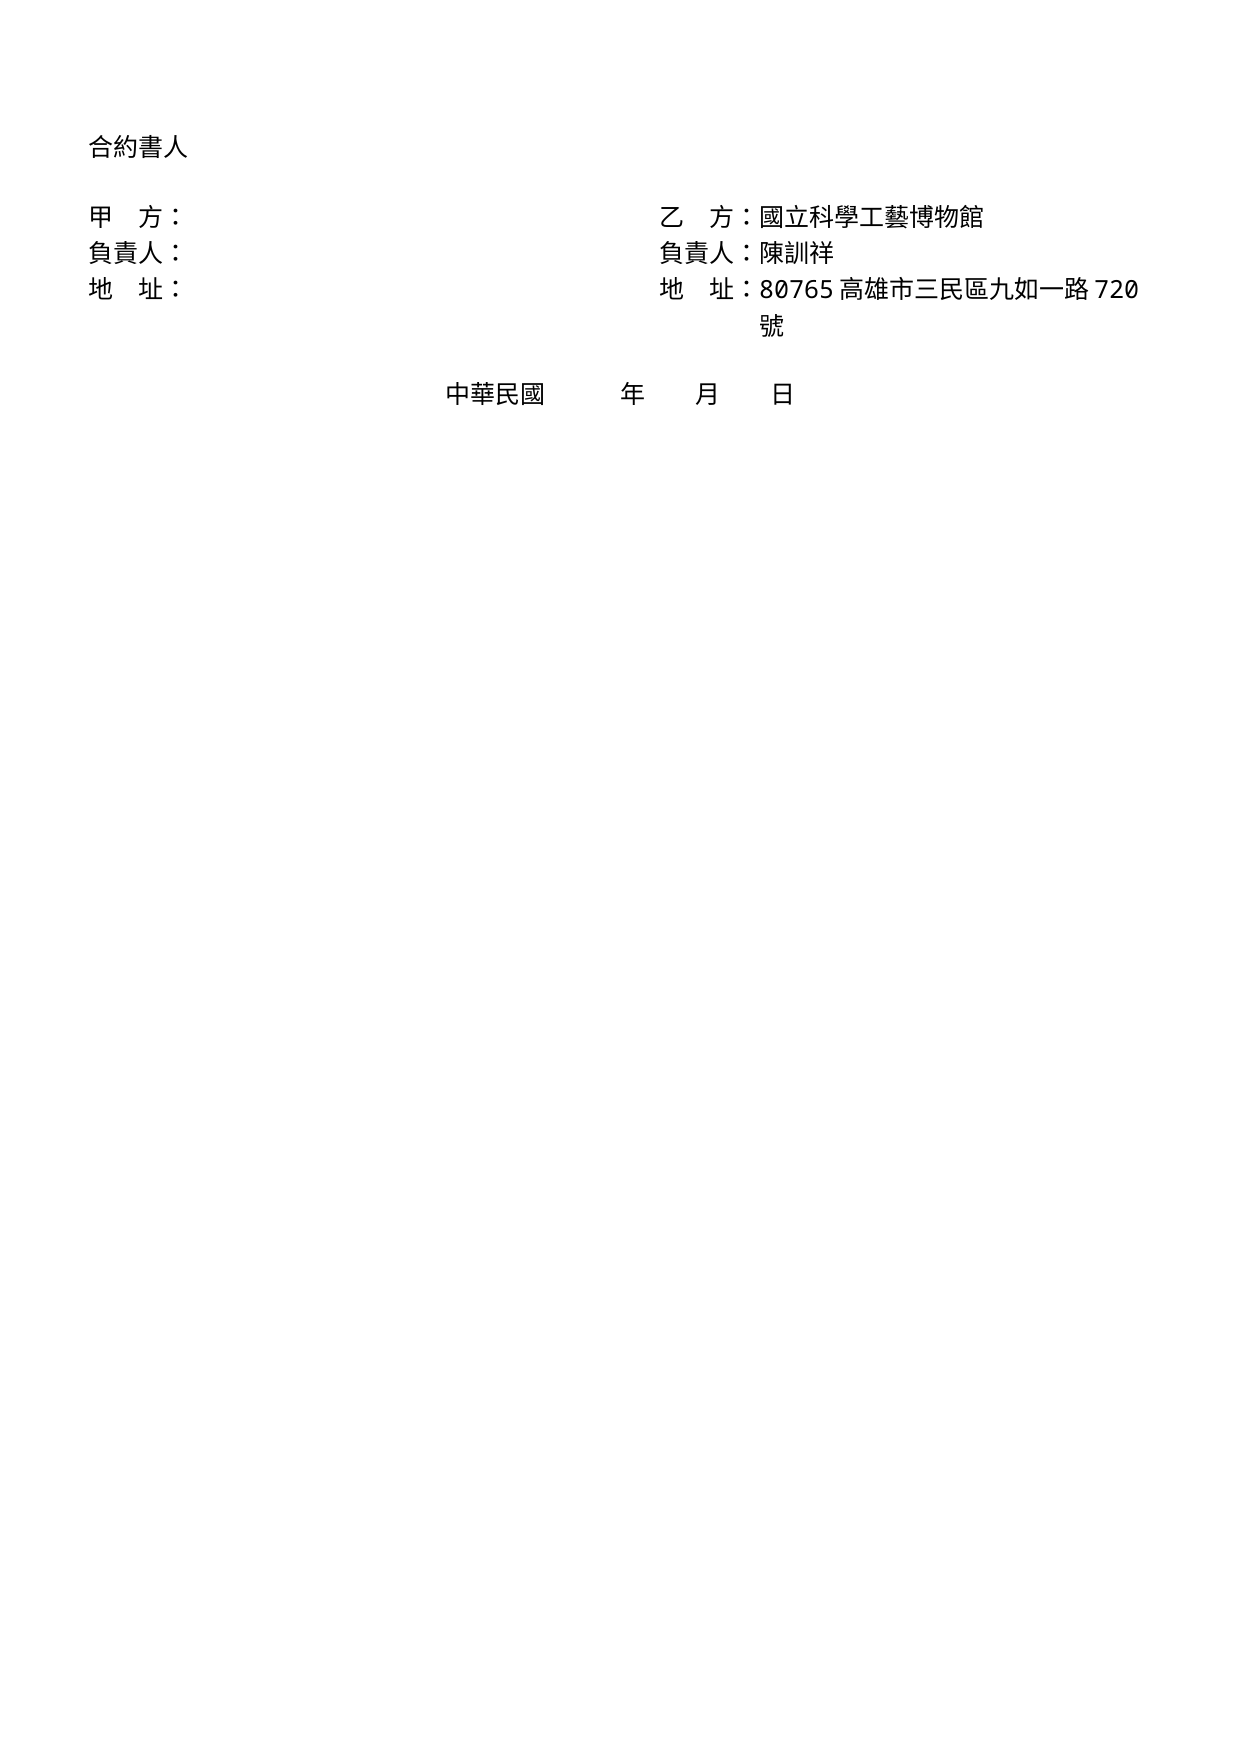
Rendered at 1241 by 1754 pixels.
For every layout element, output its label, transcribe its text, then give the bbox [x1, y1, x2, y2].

text 乙 方：國立科學工藝博物館 [659, 197, 1140, 234]
text 地 址：80765高雄市三民區九如一路720號 [659, 270, 1140, 340]
text 地 址： [89, 270, 659, 306]
text 甲 方： [89, 197, 659, 234]
text 合約書人 [89, 127, 1052, 163]
text 負責人： [89, 234, 659, 270]
text [1140, 197, 1240, 340]
text 中華民國 年 月 日 [89, 374, 1152, 411]
text 負責人：陳訓祥 [659, 234, 1140, 270]
